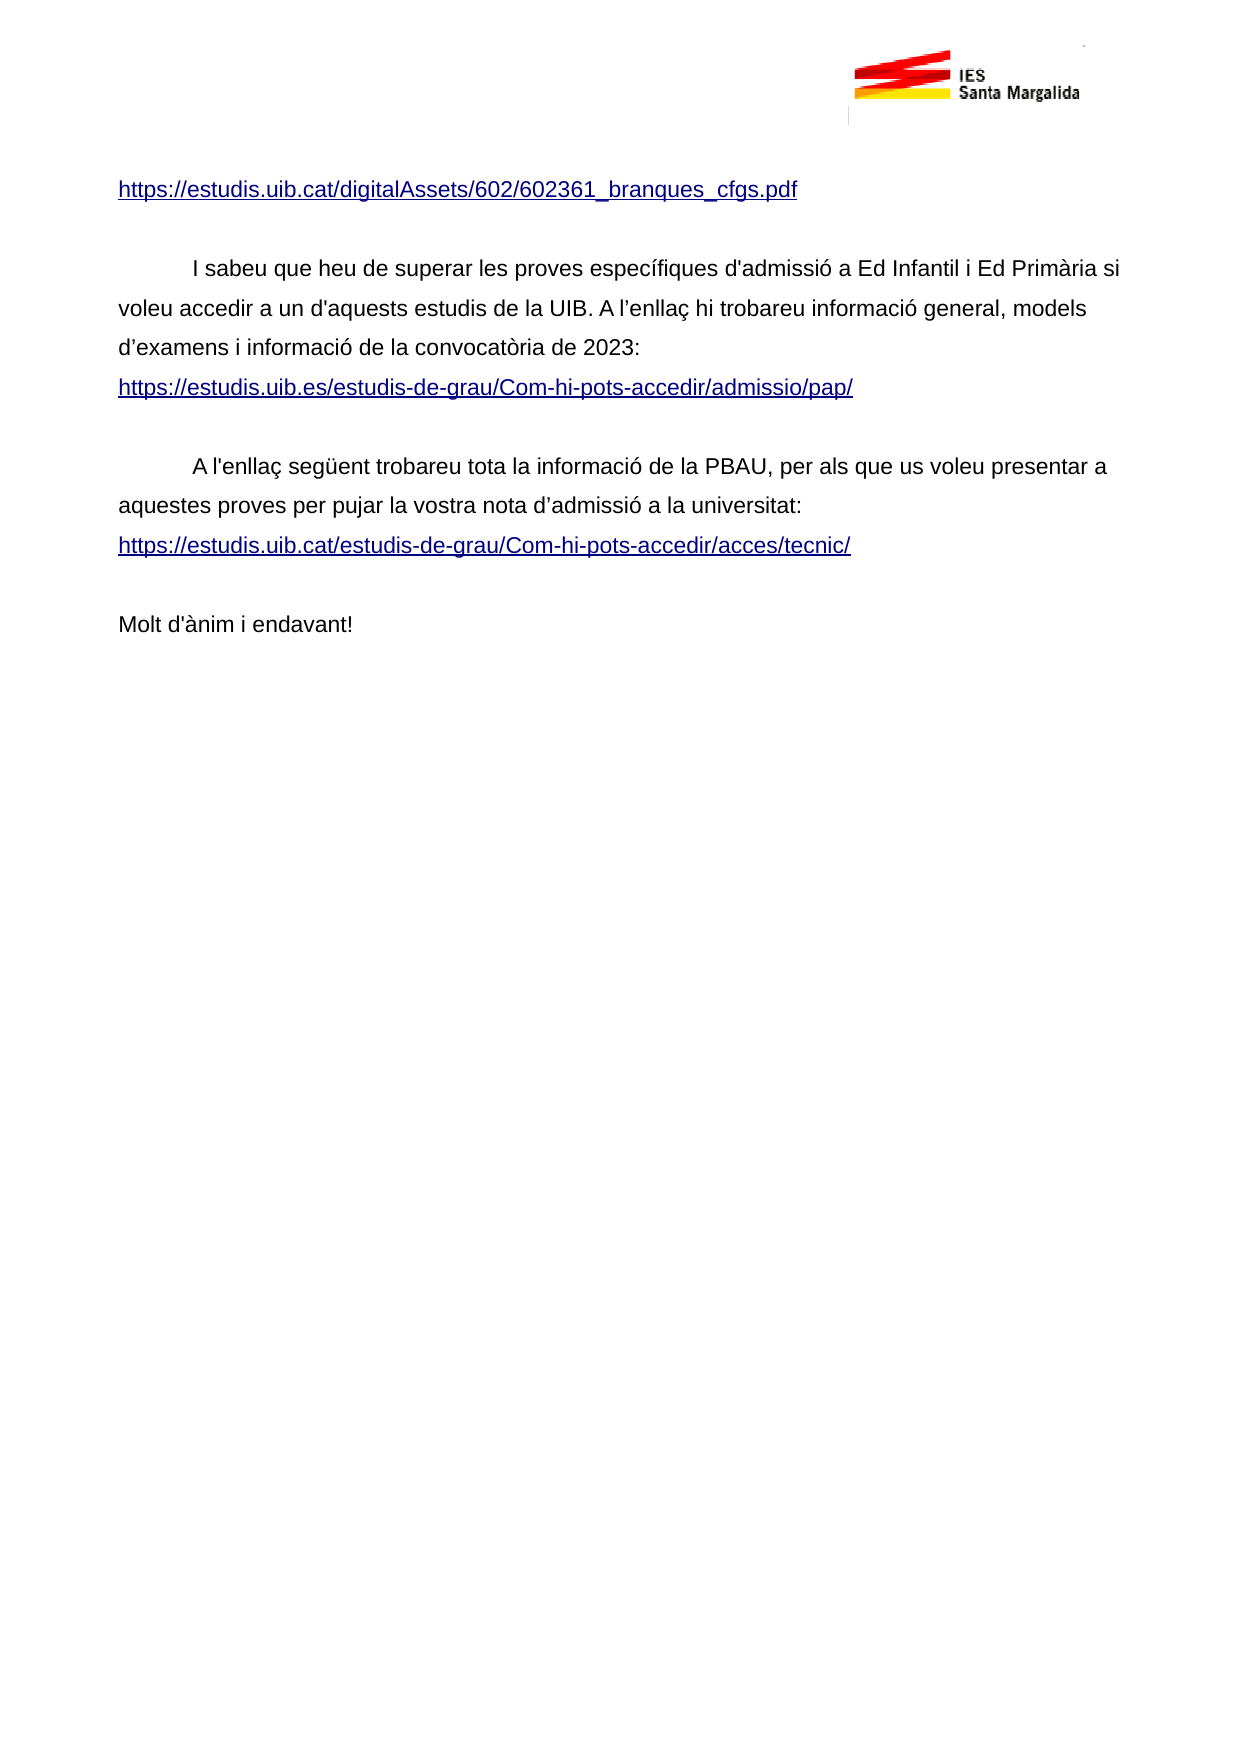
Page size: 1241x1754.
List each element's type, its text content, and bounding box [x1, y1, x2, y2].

text A l'enllaç següent trobareu tota la informació de la PBAU, per als que us voleu presentar a aquestes proves per pujar la vostra nota d’admissió a la universitat: [118, 453, 1122, 518]
text https://estudis.uib.cat/estudis-de-grau/Com-hi-pots-accedir/acces/tecnic/ [118, 532, 1122, 558]
text Molt d'ànim i endavant! [118, 611, 1122, 637]
picture [848, 41, 1086, 125]
text I sabeu que heu de superar les proves específiques d'admissió a Ed Infantil i Ed Primària si voleu accedir a un d'aquests estudis de la UIB. A l’enllaç hi trobareu informació general, models d’examens i informació de la convocatòria de 2023: [118, 255, 1122, 361]
text https://estudis.uib.es/estudis-de-grau/Com-hi-pots-accedir/admissio/pap/ [118, 374, 1122, 400]
text https://estudis.uib.cat/digitalAssets/602/602361_branques_cfgs.pdf [118, 176, 1122, 203]
